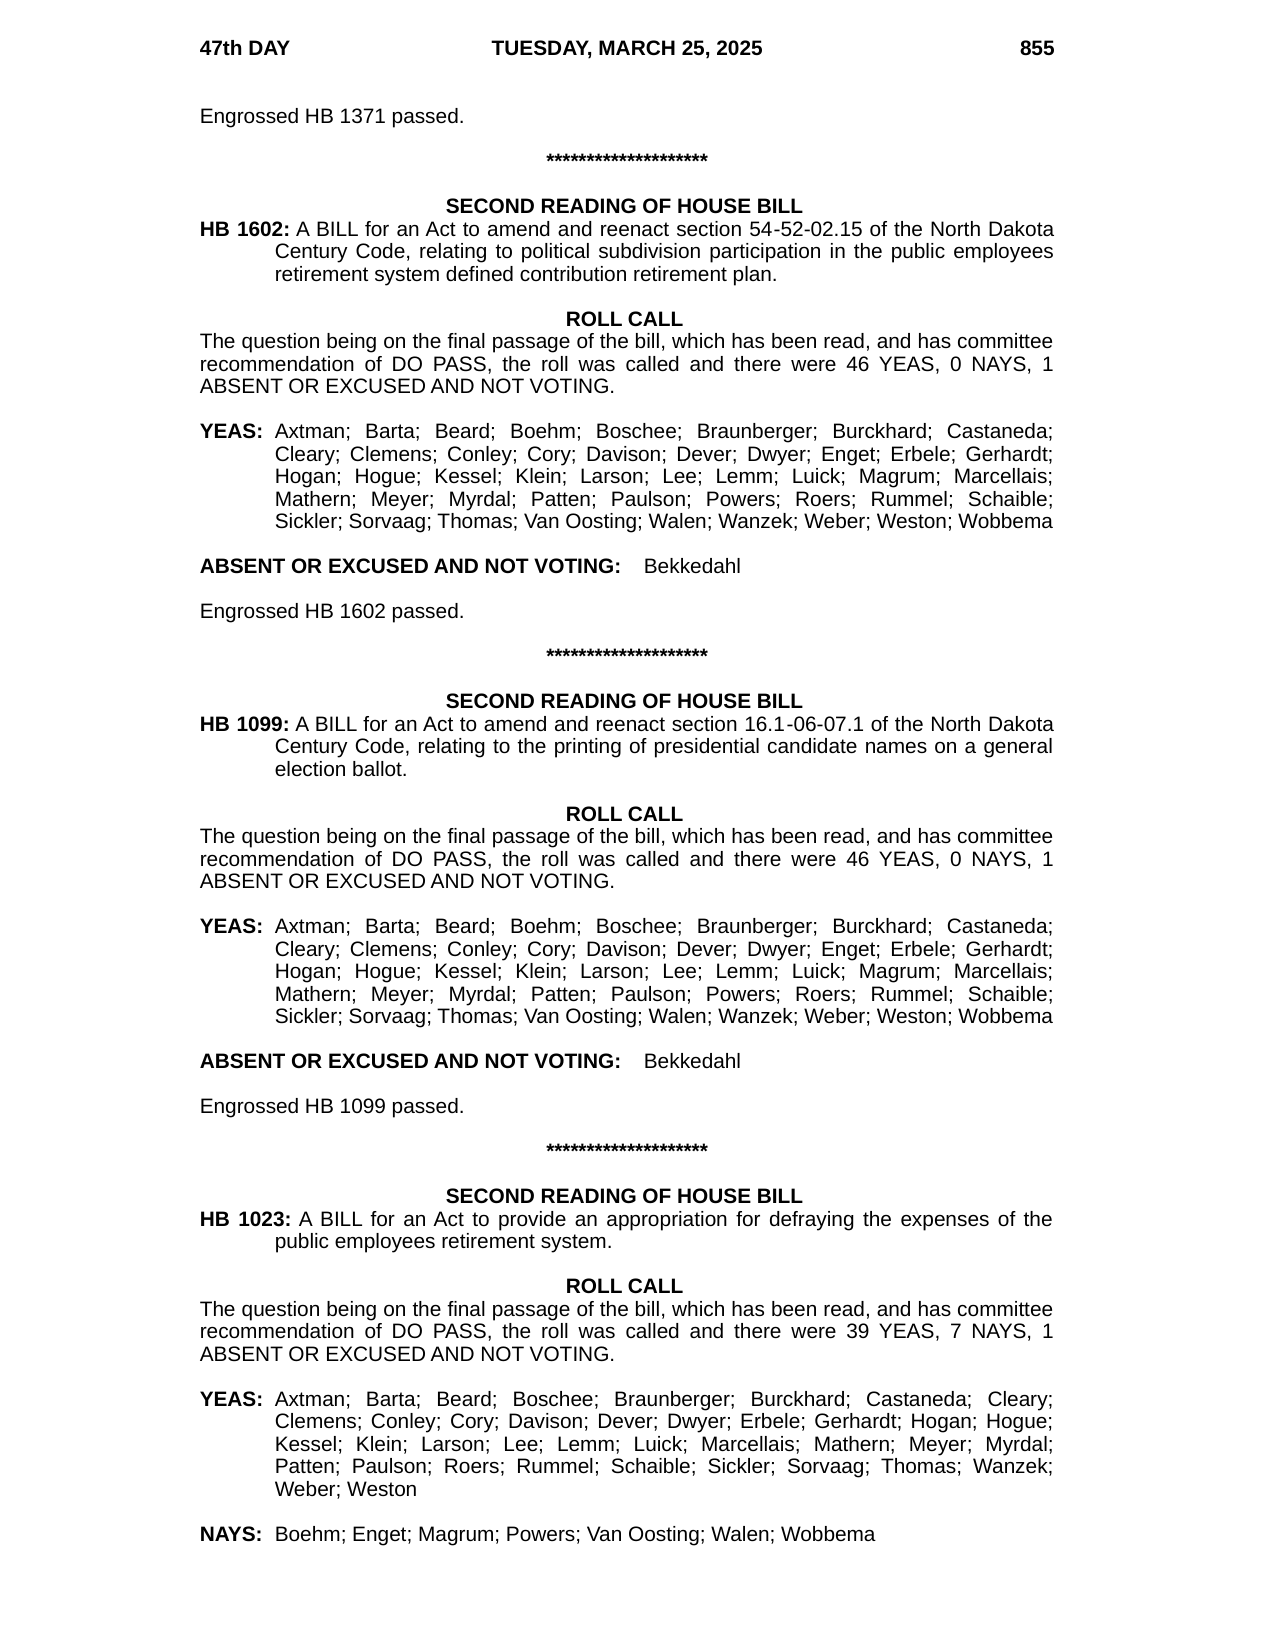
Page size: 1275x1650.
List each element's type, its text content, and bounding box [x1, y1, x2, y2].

text ******************** [199, 1141, 1054, 1163]
title HB 1602: A BILL for an Act to amend and reenact section 54‑52‑02.15 of the North Dakota Century Code, relating to political subdivision participation in the public employees retirement system defined contribution retirement plan. [199, 218, 1054, 286]
title YEAS: Axtman; Barta; Beard; Boehm; Boschee; Braunberger; Burckhard; Castaneda; Cleary; Clemens; Conley; Cory; Davison; Dever; Dwyer; Enget; Erbele; Gerhardt; Hogan; Hogue; Kessel; Klein; Larson; Lee; Lemm; Luick; Magrum; Marcellais; Mathern; Meyer; Myrdal; Patten; Paulson; Powers; Roers; Rummel; Schaible; Sickler; Sorvaag; Thomas; Van Oosting; Walen; Wanzek; Weber; Weston; Wobbema [199, 421, 1054, 533]
title YEAS: Axtman; Barta; Beard; Boehm; Boschee; Braunberger; Burckhard; Castaneda; Cleary; Clemens; Conley; Cory; Davison; Dever; Dwyer; Enget; Erbele; Gerhardt; Hogan; Hogue; Kessel; Klein; Larson; Lee; Lemm; Luick; Magrum; Marcellais; Mathern; Meyer; Myrdal; Patten; Paulson; Powers; Roers; Rummel; Schaible; Sickler; Sorvaag; Thomas; Van Oosting; Walen; Wanzek; Weber; Weston; Wobbema [199, 916, 1054, 1028]
text Engrossed HB 1099 passed. [199, 1096, 1054, 1118]
text ROLL CALL [199, 803, 1054, 826]
title YEAS: Axtman; Barta; Beard; Boschee; Braunberger; Burckhard; Castaneda; Cleary; Clemens; Conley; Cory; Davison; Dever; Dwyer; Erbele; Gerhardt; Hogan; Hogue; Kessel; Klein; Larson; Lee; Lemm; Luick; Marcellais; Mathern; Meyer; Myrdal; Patten; Paulson; Roers; Rummel; Schaible; Sickler; Sorvaag; Thomas; Wanzek; Weber; Weston [199, 1388, 1054, 1501]
text ROLL CALL [199, 308, 1054, 331]
text The question being on the final passage of the bill, which has been read, and has committee recommendation of DO PASS, the roll was called and there were 46 YEAS, 0 NAYS, 1 ABSENT OR EXCUSED AND NOT VOTING. [199, 331, 1054, 398]
text SECOND READING OF HOUSE BILL [199, 691, 1054, 713]
title HB 1099: A BILL for an Act to amend and reenact section 16.1‑06‑07.1 of the North Dakota Century Code, relating to the printing of presidential candidate names on a general election ballot. [199, 713, 1054, 781]
text Engrossed HB 1371 passed. [199, 106, 1054, 128]
title ABSENT OR EXCUSED AND NOT VOTING: Bekkedahl [199, 1051, 1054, 1073]
text The question being on the final passage of the bill, which has been read, and has committee recommendation of DO PASS, the roll was called and there were 46 YEAS, 0 NAYS, 1 ABSENT OR EXCUSED AND NOT VOTING. [199, 826, 1054, 893]
title [0, 0, 118, 42]
text SECOND READING OF HOUSE BILL [199, 196, 1054, 218]
title NAYS: Boehm; Enget; Magrum; Powers; Van Oosting; Walen; Wobbema [199, 1523, 1054, 1546]
text ROLL CALL [199, 1276, 1054, 1298]
title HB 1023: A BILL for an Act to provide an appropriation for defraying the expenses of the public employees retirement system. [199, 1208, 1054, 1253]
text ******************** [199, 646, 1054, 668]
subtitle Page 855 [9, 9, 109, 33]
text ******************** [199, 151, 1054, 173]
text The question being on the final passage of the bill, which has been read, and has committee recommendation of DO PASS, the roll was called and there were 39 YEAS, 7 NAYS, 1 ABSENT OR EXCUSED AND NOT VOTING. [199, 1298, 1054, 1366]
text Engrossed HB 1602 passed. [199, 601, 1054, 623]
title ABSENT OR EXCUSED AND NOT VOTING: Bekkedahl [199, 556, 1054, 578]
text SECOND READING OF HOUSE BILL [199, 1186, 1054, 1208]
